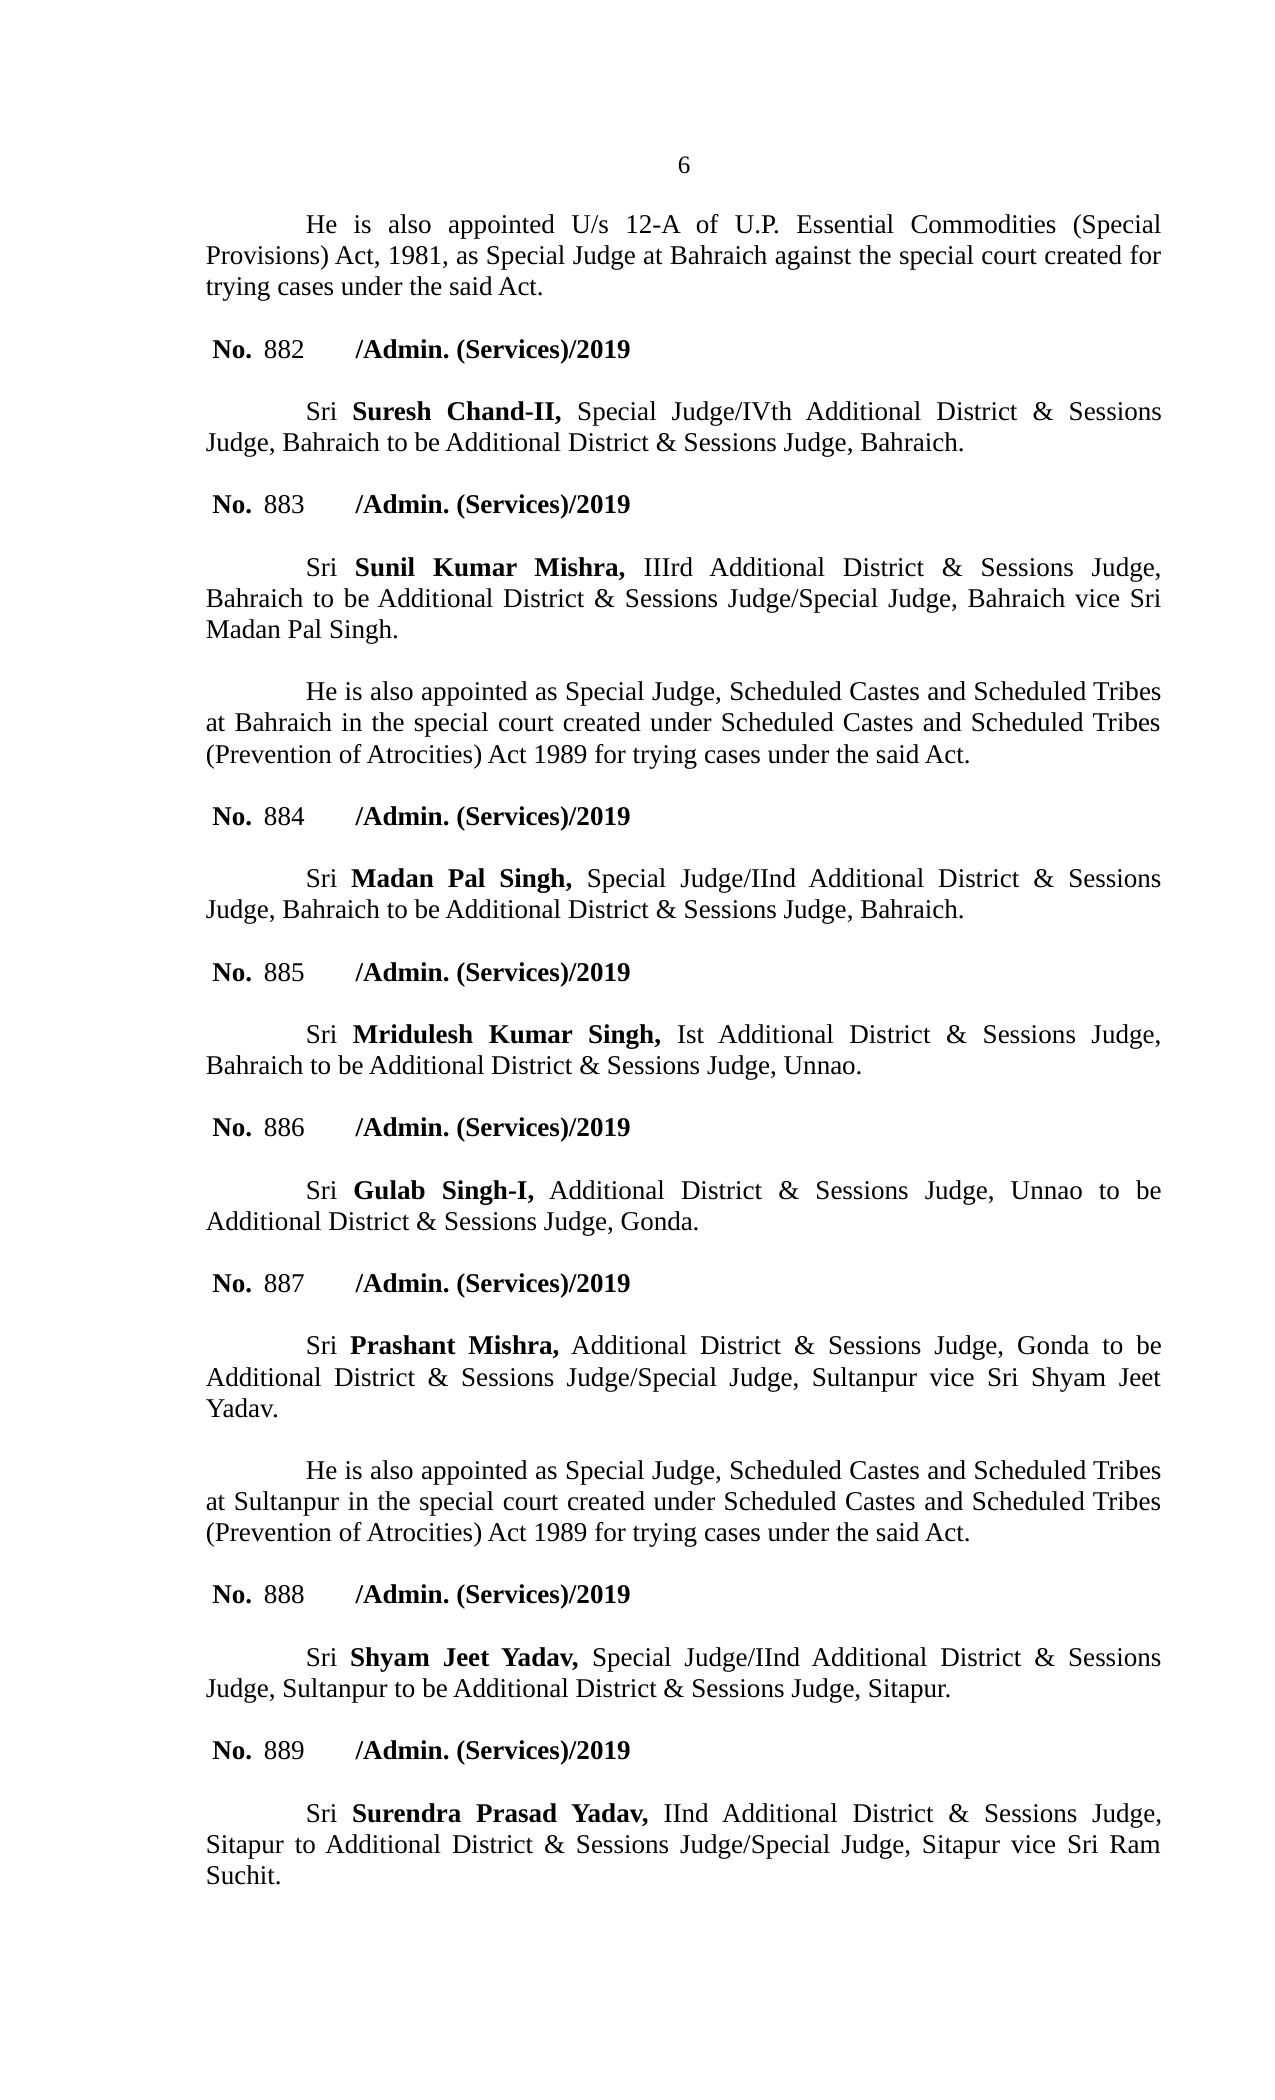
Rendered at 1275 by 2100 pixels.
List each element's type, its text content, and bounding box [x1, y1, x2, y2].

table_header No. [207, 800, 258, 831]
text He is also appointed U/s 12-A of U.P. Essential Commodities (Special Provisions) Act, 1981, as Special Judge at Bahraich against the special court created for trying cases under the said Act. [206, 208, 1162, 302]
table_header [259, 1734, 350, 1766]
text Sri Shyam Jeet Yadav, Special Judge/IInd Additional District & Sessions Judge, Sultanpur to be Additional District & Sessions Judge, Sitapur. [206, 1641, 1162, 1703]
table_header /Admin. (Services)/2019 [350, 489, 647, 520]
table_header No. [207, 1579, 258, 1610]
text Sri Mridulesh Kumar Singh, Ist Additional District & Sessions Judge, Bahraich to be Additional District & Sessions Judge, Unnao. [206, 1018, 1162, 1080]
text Sri Sunil Kumar Mishra, IIIrd Additional District & Sessions Judge, Bahraich to be Additional District & Sessions Judge/Special Judge, Bahraich vice Sri Madan Pal Singh. [206, 551, 1162, 644]
table_header [259, 489, 350, 520]
table_header /Admin. (Services)/2019 [350, 333, 647, 364]
table_header No. [207, 956, 258, 987]
text Sri Prashant Mishra, Additional District & Sessions Judge, Gonda to be Additional District & Sessions Judge/Special Judge, Sultanpur vice Sri Shyam Jeet Yadav. [206, 1329, 1162, 1423]
table_header No. [207, 489, 258, 520]
text Sri Suresh Chand-II, Special Judge/IVth Additional District & Sessions Judge, Bahraich to be Additional District & Sessions Judge, Bahraich. [206, 395, 1162, 457]
table_header /Admin. (Services)/2019 [350, 1734, 647, 1766]
table_header [259, 1267, 350, 1298]
text He is also appointed as Special Judge, Scheduled Castes and Scheduled Tribes at Bahraich in the special court created under Scheduled Castes and Scheduled Tribes (Prevention of Atrocities) Act 1989 for trying cases under the said Act. [206, 675, 1162, 769]
text He is also appointed as Special Judge, Scheduled Castes and Scheduled Tribes at Sultanpur in the special court created under Scheduled Castes and Scheduled Tribes (Prevention of Atrocities) Act 1989 for trying cases under the said Act. [206, 1454, 1162, 1547]
table_header /Admin. (Services)/2019 [350, 956, 647, 987]
text Sri Surendra Prasad Yadav, IInd Additional District & Sessions Judge, Sitapur to Additional District & Sessions Judge/Special Judge, Sitapur vice Sri Ram Suchit. [206, 1797, 1162, 1890]
table_header [259, 333, 350, 364]
table_header No. [207, 1111, 258, 1143]
table_header No. [207, 1734, 258, 1766]
table_header [259, 1111, 350, 1143]
table_header /Admin. (Services)/2019 [350, 800, 647, 831]
text Sri Gulab Singh-I, Additional District & Sessions Judge, Unnao to be Additional District & Sessions Judge, Gonda. [206, 1174, 1162, 1236]
text Sri Madan Pal Singh, Special Judge/IInd Additional District & Sessions Judge, Bahraich to be Additional District & Sessions Judge, Bahraich. [206, 862, 1162, 924]
table_header No. [207, 1267, 258, 1298]
table_header /Admin. (Services)/2019 [350, 1267, 647, 1298]
table_header No. [207, 333, 258, 364]
table_header /Admin. (Services)/2019 [350, 1579, 647, 1610]
table_header [259, 1579, 350, 1610]
table_header [259, 956, 350, 987]
table_header [259, 800, 350, 831]
table_header /Admin. (Services)/2019 [350, 1111, 647, 1143]
